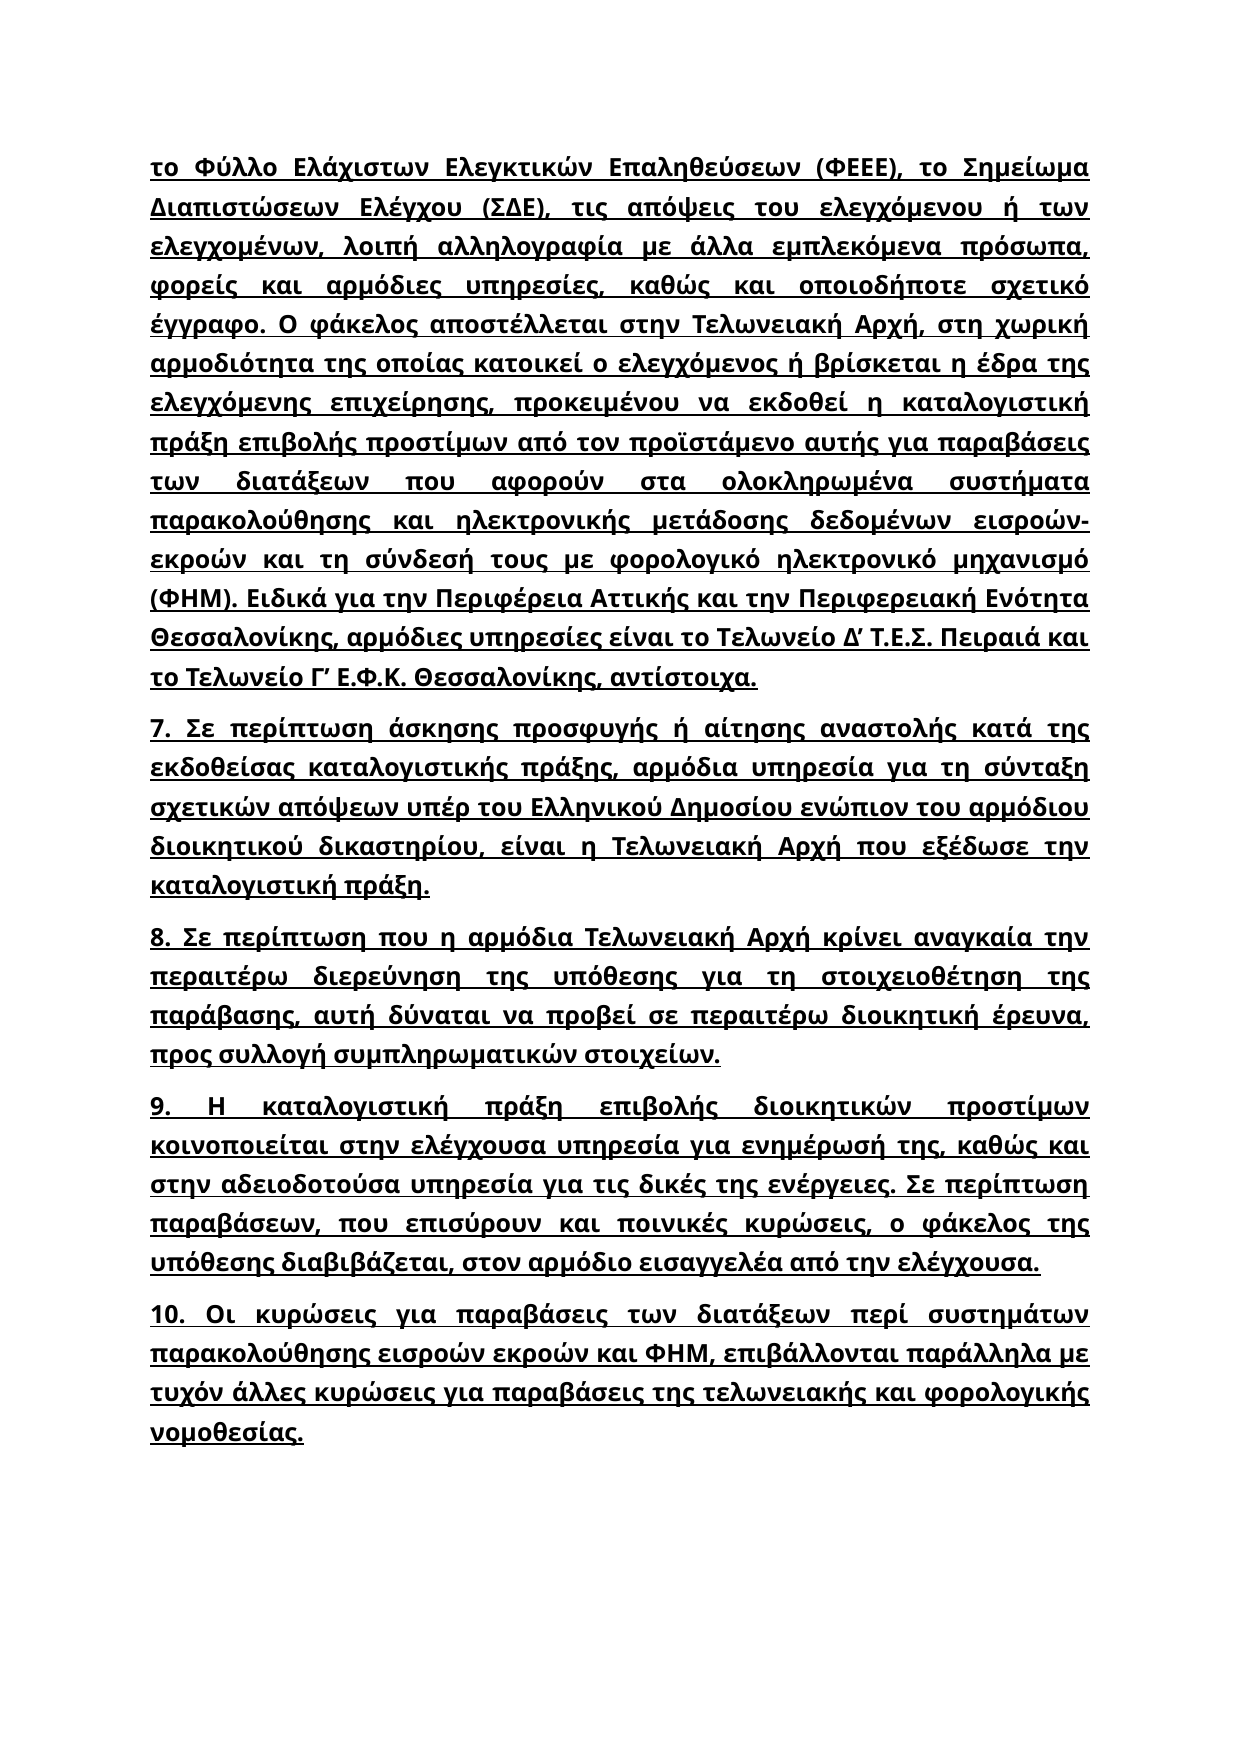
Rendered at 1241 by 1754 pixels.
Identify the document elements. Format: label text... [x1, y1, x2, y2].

text παραβάσεων, που επισύρουν και ποινικές κυρώσεις, ο φάκελος της [150, 1197, 1090, 1235]
text παρακολούθησης και ηλεκτρονικής μετάδοσης δεδομένων εισροών- [150, 494, 1090, 531]
text 9. H καταλογιστική πράξη επιβολής διοικητικών προστίμων [150, 1088, 1090, 1117]
text περαιτέρω διερεύνηση της υπόθεσης για τη στοιχειοθέτηση της [150, 950, 1090, 987]
text στην αδειοδοτούσα υπηρεσία για τις δικές της ενέργειες. Σε περίπτωση [150, 1158, 1090, 1196]
text καταλογιστική πράξη. [150, 859, 1090, 902]
text προς συλλογή συμπληρωματικών στοιχείων. [150, 1028, 1090, 1071]
text των διατάξεων που αφορούν στα ολοκληρωμένα συστήματα [150, 455, 1090, 492]
text παράβασης, αυτή δύναται να προβεί σε περαιτέρω διοικητική έρευνα, [150, 989, 1090, 1026]
text φορείς και αρμόδιες υπηρεσίες, καθώς και οποιοδήποτε σχετικό [150, 259, 1090, 296]
text τυχόν άλλες κυρώσεις για παραβάσεις της τελωνειακής και φορολογικής [150, 1367, 1090, 1404]
text διοικητικού δικαστηρίου, είναι η Τελωνειακή Αρχή που εξέδωσε την [150, 820, 1090, 857]
text έγγραφο. Ο φάκελος αποστέλλεται στην Τελωνειακή Αρχή, στη χωρική [150, 298, 1090, 336]
text το Φύλλο Ελάχιστων Ελεγκτικών Επαληθεύσεων (ΦΕΕΕ), το Σημείωμα [150, 150, 1090, 179]
text 8. Σε περίπτωση που η αρμόδια Τελωνειακή Αρχή κρίνει αναγκαία την [150, 919, 1090, 948]
text ελεγχομένων, λοιπή αλληλογραφία με άλλα εμπλεκόμενα πρόσωπα, [150, 220, 1090, 257]
text 7. Σε περίπτωση άσκησης προσφυγής ή αίτησης αναστολής κατά της [150, 711, 1090, 740]
text αρμοδιότητα της οποίας κατοικεί ο ελεγχόμενος ή βρίσκεται η έδρα της [150, 337, 1090, 375]
text νομοθεσίας. [150, 1406, 1090, 1448]
text υπόθεσης διαβιβάζεται, στον αρμόδιο εισαγγελέα από την ελέγχουσα. [150, 1237, 1090, 1279]
text 10. Οι κυρώσεις για παραβάσεις των διατάξεων περί συστημάτων [150, 1297, 1090, 1326]
text κοινοποιείται στην ελέγχουσα υπηρεσία για ενημέρωσή της, καθώς και [150, 1119, 1090, 1156]
text σχετικών απόψεων υπέρ του Ελληνικού Δημοσίου ενώπιον του αρμόδιου [150, 781, 1090, 818]
text Διαπιστώσεων Ελέγχου (ΣΔΕ), τις απόψεις του ελεγχόμενου ή των [150, 181, 1090, 218]
text παρακολούθησης εισροών εκροών και ΦΗΜ, επιβάλλονται παράλληλα με [150, 1327, 1090, 1365]
text πράξη επιβολής προστίμων από τον προϊστάμενο αυτής για παραβάσεις [150, 416, 1090, 453]
text εκροών και τη σύνδεσή τους με φορολογικό ηλεκτρονικό μηχανισμό [150, 533, 1090, 571]
text ελεγχόμενης επιχείρησης, προκειμένου να εκδοθεί η καταλογιστική [150, 377, 1090, 414]
text Θεσσαλονίκης, αρμόδιες υπηρεσίες είναι το Tελωνείο Δ’ Τ.Ε.Σ. Πειραιά και [150, 612, 1090, 649]
text εκδοθείσας καταλογιστικής πράξης, αρμόδια υπηρεσία για τη σύνταξη [150, 742, 1090, 779]
text το Τελωνείο Γ’ Ε.Φ.Κ. Θεσσαλονίκης, αντίστοιχα. [150, 651, 1090, 693]
text (ΦΗΜ). Ειδικά για την Περιφέρεια Αττικής και την Περιφερειακή Ενότητα [150, 572, 1090, 610]
